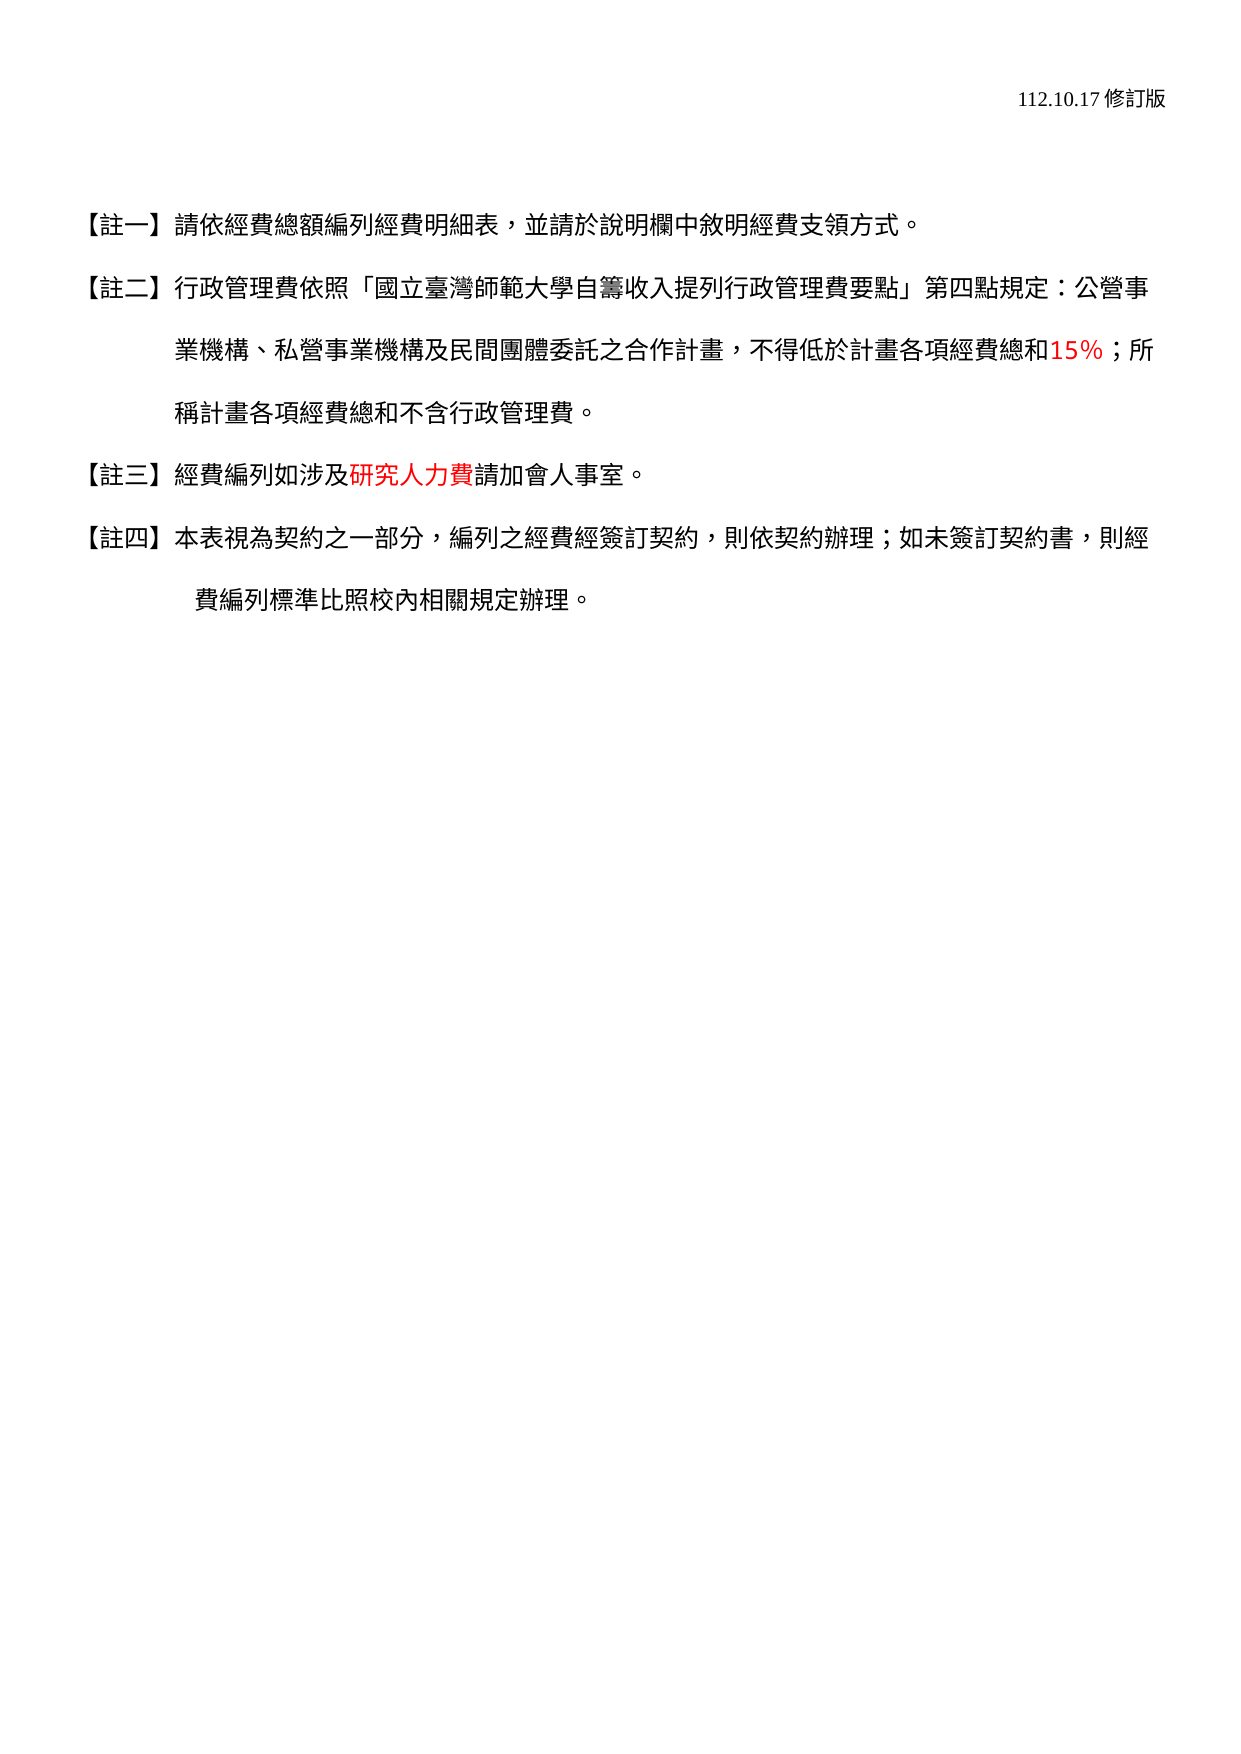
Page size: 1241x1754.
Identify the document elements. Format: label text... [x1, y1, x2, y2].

text 【註四】本表視為契約之一部分，編列之經費經簽訂契約，則依契約辦理；如未簽訂契約書，則經 [74, 495, 1166, 557]
text 【註三】經費編列如涉及研究人力費請加會人事室。 [74, 432, 1166, 495]
text 【註一】請依經費總額編列經費明細表，並請於說明欄中敘明經費支領方式。 [74, 182, 1166, 245]
text 費編列標準比照校內相關規定辦理。 [74, 557, 1166, 620]
text 【註二】行政管理費依照「國立臺灣師範大學自籌收入提列行政管理費要點」第四點規定：公營事業機構、私營事業機構及民間團體委託之合作計畫，不得低於計畫各項經費總和15％；所稱計畫各項經費總和不含行政管理費。 [74, 245, 1166, 432]
